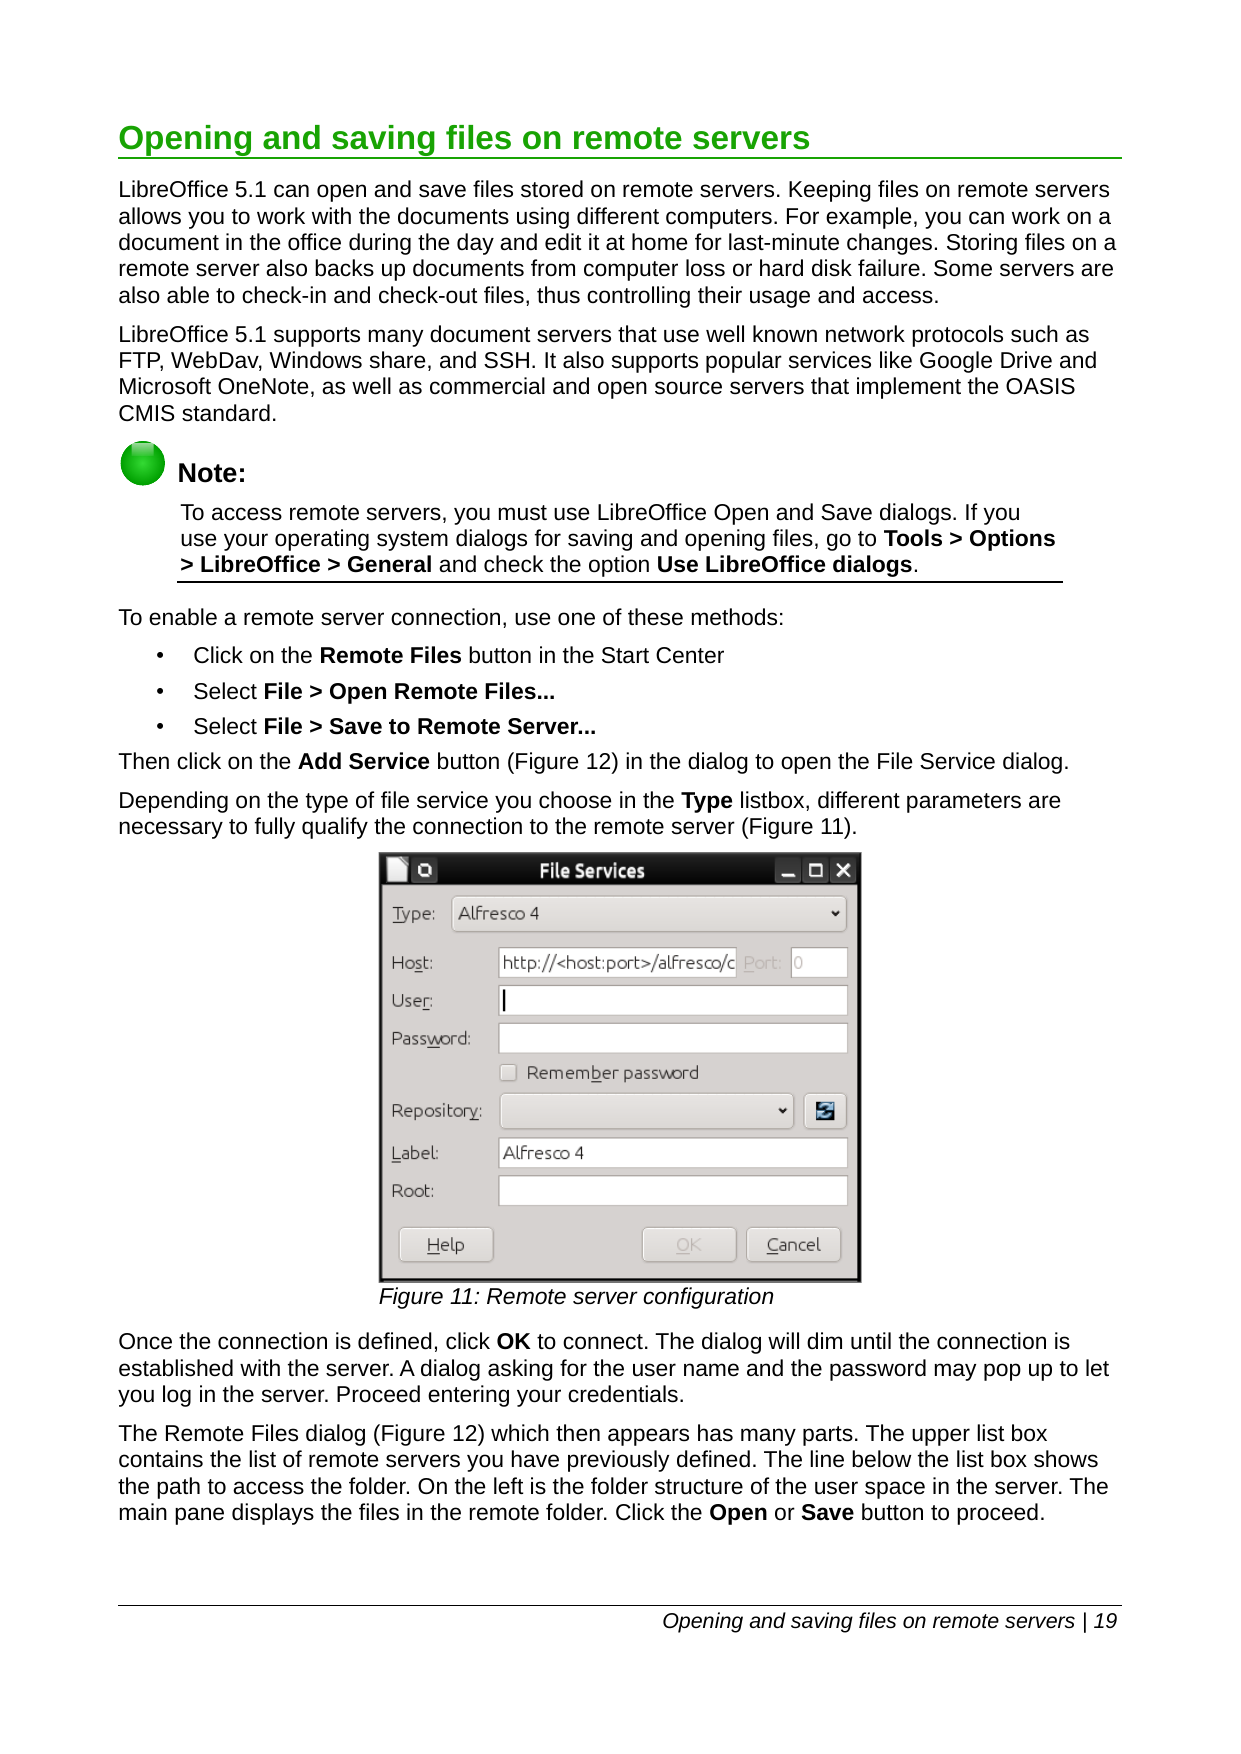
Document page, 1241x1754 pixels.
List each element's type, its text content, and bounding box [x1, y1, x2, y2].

text Depending on the type of file service you choose in the Type listbox, different parameters are necessary to fully qualify the connection to the remote server (Figure 11). [118, 787, 1122, 840]
list Select File > Save to Remote Server... [156, 713, 1122, 739]
text Figure 11: Remote server configuration [378, 1283, 862, 1309]
picture [378, 852, 862, 1283]
text To access remote servers, you must use LibreOffice Open and Save dialogs. If you use your operating system dialogs for saving and opening files, go to Tools > Options > LibreOffice > General and check the option Use LibreOffice dialogs. [177, 495, 1063, 581]
text To enable a remote server connection, use one of these methods: [118, 604, 1122, 630]
subtitle Note: [118, 438, 1122, 488]
text LibreOffice 5.1 can open and save files stored on remote servers. Keeping files on remote servers allows you to work with the documents using different computers. For example, you can work on a document in the office during the day and edit it at home for last-minute changes. Storing files on a remote server also backs up documents from computer loss or hard disk failure. Some servers are also able to check-in and check-out files, thus controlling their usage and access. [118, 176, 1122, 308]
list Click on the Remote Files button in the Start Center [156, 642, 1122, 669]
text Once the connection is defined, click OK to connect. The dialog will dim until the connection is established with the server. A dialog asking for the user name and the password may pop up to let you log in the server. Proceed entering your credentials. [118, 1328, 1122, 1407]
subtitle Opening and saving files on remote servers [118, 118, 1122, 157]
list Select File > Open Remote Files... [156, 678, 1122, 704]
text LibreOffice 5.1 supports many document servers that use well known network protocols such as FTP, WebDav, Windows share, and SSH. It also supports popular services like Google Drive and Microsoft OneNote, as well as commercial and open source servers that implement the OASIS CMIS standard. [118, 321, 1122, 426]
text The Remote Files dialog (Figure 12) which then appears has many parts. The upper list box contains the list of remote servers you have previously defined. The line below the list box shows the path to access the folder. On the left is the folder structure of the user space in the server. The main pane displays the files in the remote folder. Click the Open or Save button to proceed. [118, 1420, 1122, 1525]
text Then click on the Add Service button (Figure 12) in the dialog to open the File Service dialog. [118, 748, 1122, 774]
